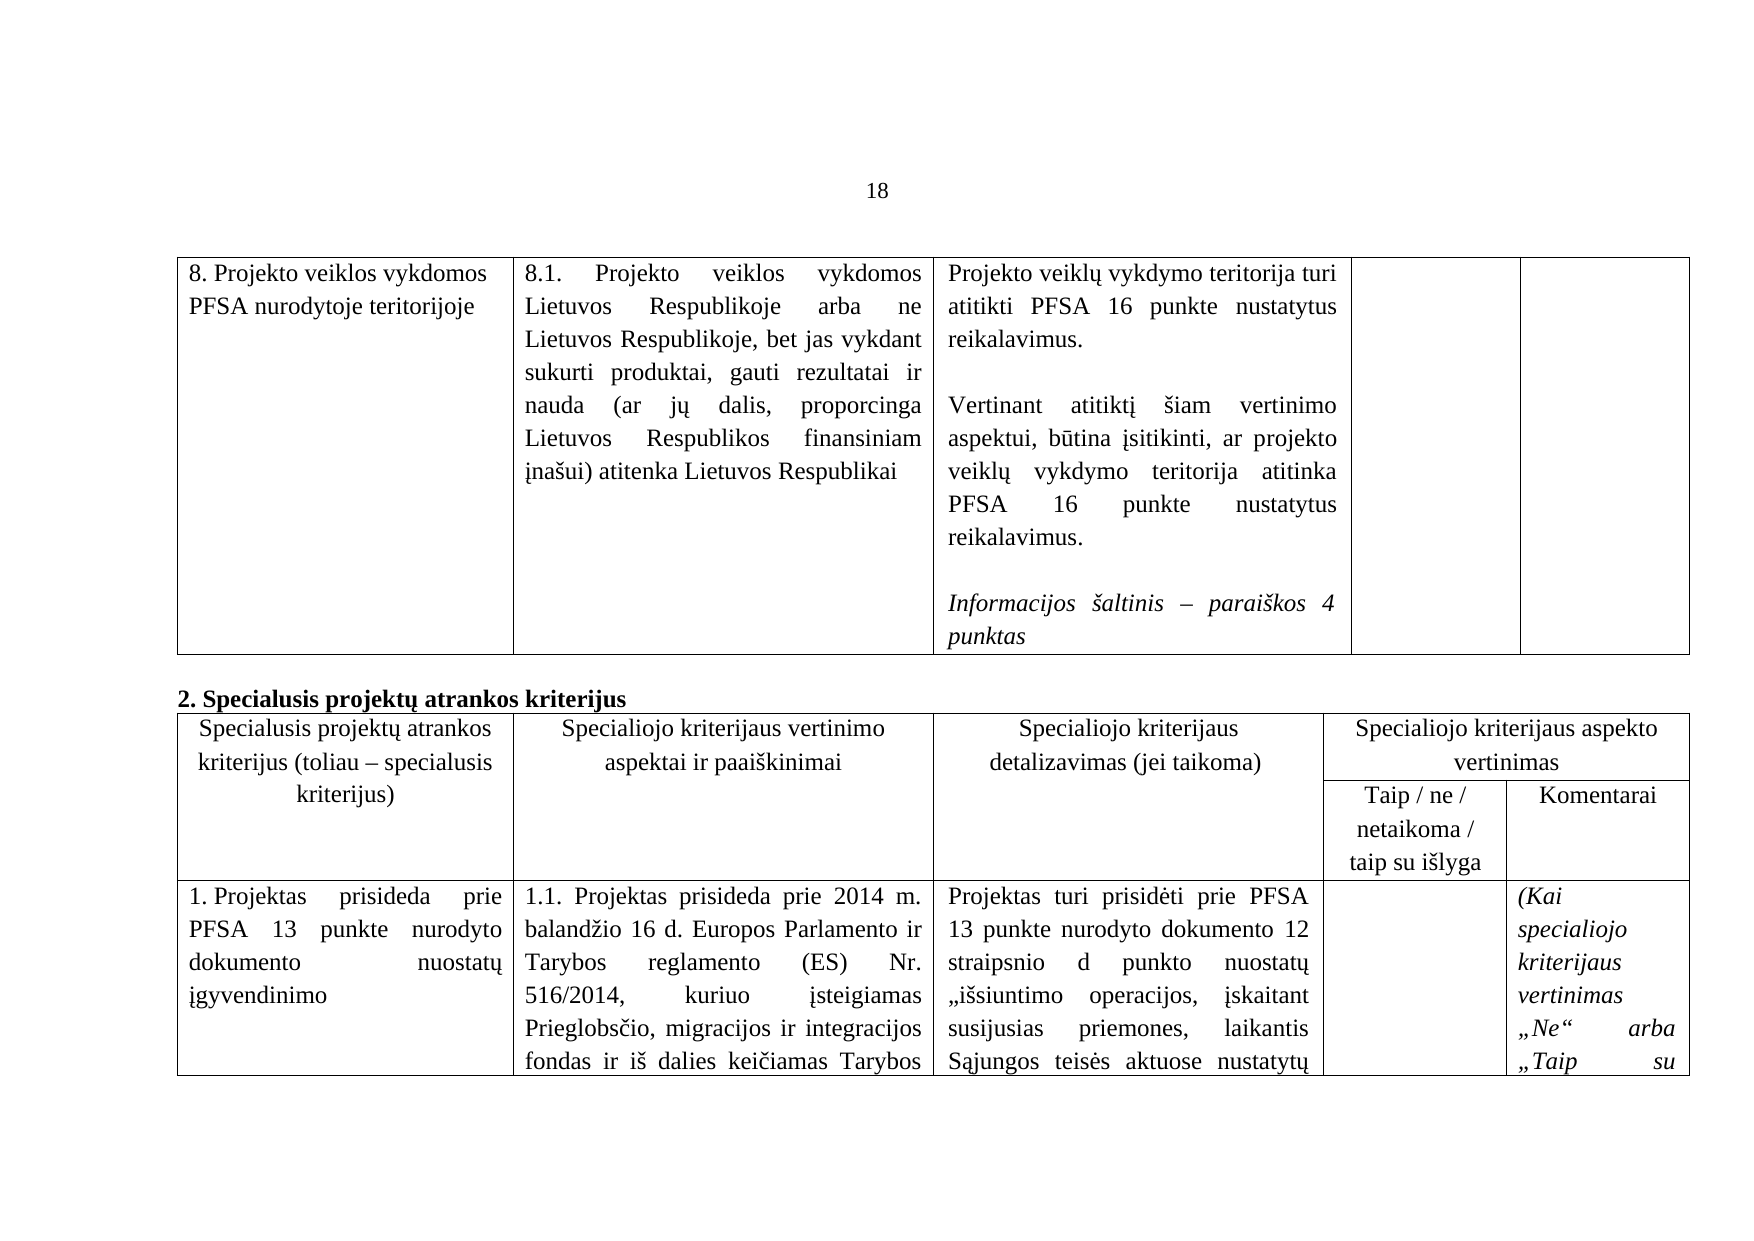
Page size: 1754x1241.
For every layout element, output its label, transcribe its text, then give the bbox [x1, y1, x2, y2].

table_cell Komentarai [1507, 781, 1689, 880]
table_cell Taip / ne / netaikoma / taip su išlyga [1324, 781, 1506, 880]
table_header Specialiojo kriterijaus detalizavimas (jei taikoma) [934, 714, 1323, 880]
table_cell [1521, 258, 1689, 654]
table_cell 1. Projektas prisideda prie PFSA 13 punkte nurodyto dokumento nuostatų įgyvendinimo [178, 881, 513, 1074]
table_cell Projekto veiklų vykdymo teritorija turi atitikti PFSA 16 punkte nustatytus reikalavimus. Vertinant atitiktį šiam vertinimo aspektui, būtina įsitikinti, ar projekto veiklų vykdymo teritorija atitinka PFSA 16 punkte nustatytus reikalavimus. Informacijos šaltinis – paraiškos 4 punktas [934, 258, 1351, 654]
table_cell 1.1. Projektas prisideda prie 2014 m. balandžio 16 d. Europos Parlamento ir Tarybos reglamento (ES) Nr. 516/2014, kuriuo įsteigiamas Prieglobsčio, migracijos ir integracijos fondas ir iš dalies keičiamas Tarybos [514, 881, 933, 1074]
table_cell [1324, 881, 1506, 1074]
table_cell 8.1. Projekto veiklos vykdomos Lietuvos Respublikoje arba ne Lietuvos Respublikoje, bet jas vykdant sukurti produktai, gauti rezultatai ir nauda (ar jų dalis, proporcinga Lietuvos Respublikos finansiniam įnašui) atitenka Lietuvos Respublikai [514, 258, 933, 654]
table_header Specialusis projektų atrankos kriterijus (toliau – specialusis kriterijus) [178, 714, 513, 880]
table_cell 8. Projekto veiklos vykdomos PFSA nurodytoje teritorijoje [178, 258, 513, 654]
table_header Specialiojo kriterijaus vertinimo aspektai ir paaiškinimai [514, 714, 933, 880]
table_header Specialiojo kriterijaus aspekto vertinimas [1324, 714, 1689, 779]
table_cell (Kai specialiojo kriterijaus vertinimas „Ne“ arba „Taip su [1507, 881, 1689, 1074]
text 2. Specialusis projektų atrankos kriterijus [177, 684, 1577, 712]
table_cell [1352, 258, 1520, 654]
table_cell Projektas turi prisidėti prie PFSA 13 punkte nurodyto dokumento 12 straipsnio d punkto nuostatų „išsiuntimo operacijos, įskaitant susijusias priemones, laikantis Sąjungos teisės aktuose nustatytų [934, 881, 1323, 1074]
